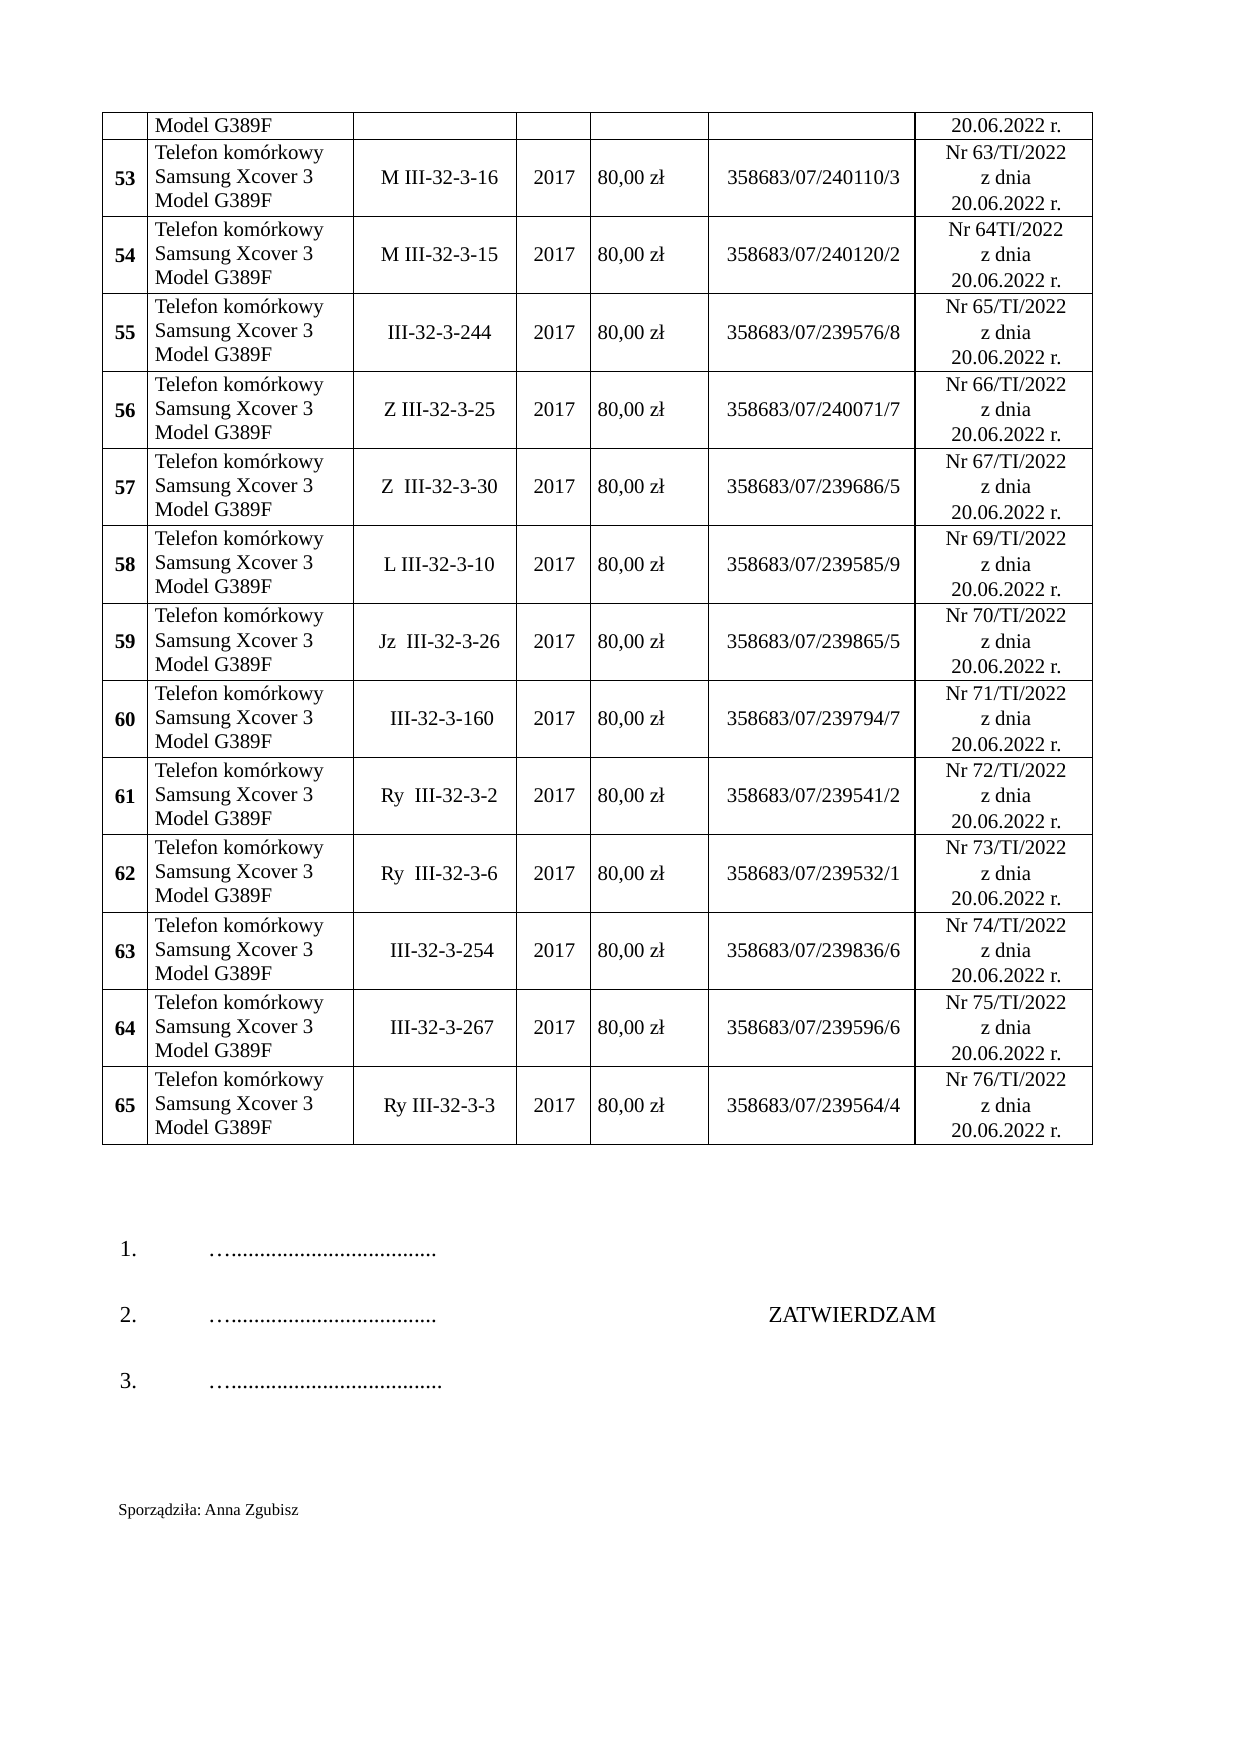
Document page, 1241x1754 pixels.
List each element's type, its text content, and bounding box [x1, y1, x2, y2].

table_cell [354, 113, 516, 139]
table_cell 55 [103, 294, 147, 371]
table_cell 2017 [517, 1067, 590, 1143]
table_cell 2017 [517, 140, 590, 216]
text 1. ….................................... [119, 1235, 1122, 1261]
table_cell 358683/07/239596/6 [709, 990, 914, 1066]
table_cell 80,00 zł [591, 990, 708, 1066]
table_cell 20.06.2022 r. [916, 113, 1092, 139]
table_cell 54 [103, 217, 147, 293]
table_cell Telefon komórkowy Samsung Xcover 3 Model G389F [148, 449, 353, 525]
table_cell 358683/07/240120/2 [709, 217, 914, 293]
table_cell 62 [103, 835, 147, 912]
table_cell Nr 63/TI/2022 z dnia 20.06.2022 r. [916, 140, 1092, 216]
table_cell 80,00 zł [591, 140, 708, 216]
table_cell Ry III-32-3-3 [354, 1067, 516, 1143]
table_cell Nr 76/TI/2022 z dnia 20.06.2022 r. [916, 1067, 1092, 1143]
table_cell 80,00 zł [591, 1067, 708, 1143]
table_cell Telefon komórkowy Samsung Xcover 3 Model G389F [148, 604, 353, 680]
table_cell [103, 113, 147, 139]
table_cell 2017 [517, 294, 590, 371]
table_cell Telefon komórkowy Samsung Xcover 3 Model G389F [148, 294, 353, 371]
table_cell III-32-3-254 [354, 913, 516, 989]
table_cell Z III-32-3-30 [354, 449, 516, 525]
text Sporządziła: Anna Zgubisz [118, 1500, 1122, 1519]
table_cell 58 [103, 526, 147, 602]
table_cell M III-32-3-16 [354, 140, 516, 216]
table_cell 358683/07/239836/6 [709, 913, 914, 989]
table_cell Model G389F [148, 113, 353, 139]
table_cell Nr 75/TI/2022 z dnia 20.06.2022 r. [916, 990, 1092, 1066]
table_cell 2017 [517, 604, 590, 680]
table_cell 59 [103, 604, 147, 680]
table_cell Telefon komórkowy Samsung Xcover 3 Model G389F [148, 758, 353, 834]
table_cell Nr 71/TI/2022 z dnia 20.06.2022 r. [916, 681, 1092, 757]
table_cell 61 [103, 758, 147, 834]
table_cell Telefon komórkowy Samsung Xcover 3 Model G389F [148, 140, 353, 216]
table_cell 2017 [517, 913, 590, 989]
text 3. …..................................... [119, 1367, 1122, 1393]
table_cell Telefon komórkowy Samsung Xcover 3 Model G389F [148, 990, 353, 1066]
table_cell 2017 [517, 835, 590, 912]
table_cell Telefon komórkowy Samsung Xcover 3 Model G389F [148, 217, 353, 293]
table_cell Z III-32-3-25 [354, 372, 516, 448]
table_cell 53 [103, 140, 147, 216]
table_cell Ry III-32-3-2 [354, 758, 516, 834]
table_cell 2017 [517, 681, 590, 757]
table_cell 358683/07/239564/4 [709, 1067, 914, 1143]
table_cell 2017 [517, 217, 590, 293]
table_cell III-32-3-267 [354, 990, 516, 1066]
table_cell Nr 65/TI/2022 z dnia 20.06.2022 r. [916, 294, 1092, 371]
table_cell Nr 70/TI/2022 z dnia 20.06.2022 r. [916, 604, 1092, 680]
table_cell 65 [103, 1067, 147, 1143]
table_cell 60 [103, 681, 147, 757]
table_cell 358683/07/239541/2 [709, 758, 914, 834]
table_cell Telefon komórkowy Samsung Xcover 3 Model G389F [148, 526, 353, 602]
table_cell 358683/07/239865/5 [709, 604, 914, 680]
table_cell 358683/07/239794/7 [709, 681, 914, 757]
table_cell [591, 113, 708, 139]
table_cell 80,00 zł [591, 449, 708, 525]
table_cell Telefon komórkowy Samsung Xcover 3 Model G389F [148, 372, 353, 448]
table_cell Telefon komórkowy Samsung Xcover 3 Model G389F [148, 1067, 353, 1143]
table_cell Nr 64TI/2022 z dnia 20.06.2022 r. [916, 217, 1092, 293]
table_cell L III-32-3-10 [354, 526, 516, 602]
table_cell 80,00 zł [591, 835, 708, 912]
table_cell Nr 74/TI/2022 z dnia 20.06.2022 r. [916, 913, 1092, 989]
table_cell 80,00 zł [591, 604, 708, 680]
table_cell [517, 113, 590, 139]
table_cell 80,00 zł [591, 758, 708, 834]
table_cell Telefon komórkowy Samsung Xcover 3 Model G389F [148, 681, 353, 757]
table_cell 80,00 zł [591, 681, 708, 757]
table_cell III-32-3-160 [354, 681, 516, 757]
table_cell Nr 72/TI/2022 z dnia 20.06.2022 r. [916, 758, 1092, 834]
table_cell 80,00 zł [591, 294, 708, 371]
text 2. ….................................... ZATWIERDZAM [119, 1301, 1122, 1327]
table_cell Ry III-32-3-6 [354, 835, 516, 912]
table_cell 358683/07/239585/9 [709, 526, 914, 602]
table_cell Telefon komórkowy Samsung Xcover 3 Model G389F [148, 913, 353, 989]
table_cell 57 [103, 449, 147, 525]
table_cell 2017 [517, 990, 590, 1066]
table_cell III-32-3-244 [354, 294, 516, 371]
table_cell Nr 73/TI/2022 z dnia 20.06.2022 r. [916, 835, 1092, 912]
table_cell 358683/07/240071/7 [709, 372, 914, 448]
table_cell 80,00 zł [591, 372, 708, 448]
table_cell [709, 113, 914, 139]
table_cell 2017 [517, 372, 590, 448]
table_cell Jz III-32-3-26 [354, 604, 516, 680]
table_cell 358683/07/239532/1 [709, 835, 914, 912]
table_cell 2017 [517, 449, 590, 525]
table_cell 80,00 zł [591, 217, 708, 293]
table_cell Telefon komórkowy Samsung Xcover 3 Model G389F [148, 835, 353, 912]
table_cell Nr 69/TI/2022 z dnia 20.06.2022 r. [916, 526, 1092, 602]
table_cell 2017 [517, 526, 590, 602]
table_cell Nr 67/TI/2022 z dnia 20.06.2022 r. [916, 449, 1092, 525]
table_cell Nr 66/TI/2022 z dnia 20.06.2022 r. [916, 372, 1092, 448]
table_cell 358683/07/240110/3 [709, 140, 914, 216]
table_cell 56 [103, 372, 147, 448]
table_cell 358683/07/239686/5 [709, 449, 914, 525]
table_cell 80,00 zł [591, 913, 708, 989]
table_cell 64 [103, 990, 147, 1066]
table_cell 358683/07/239576/8 [709, 294, 914, 371]
table_cell 2017 [517, 758, 590, 834]
table_cell 63 [103, 913, 147, 989]
table_cell 80,00 zł [591, 526, 708, 602]
table_cell M III-32-3-15 [354, 217, 516, 293]
